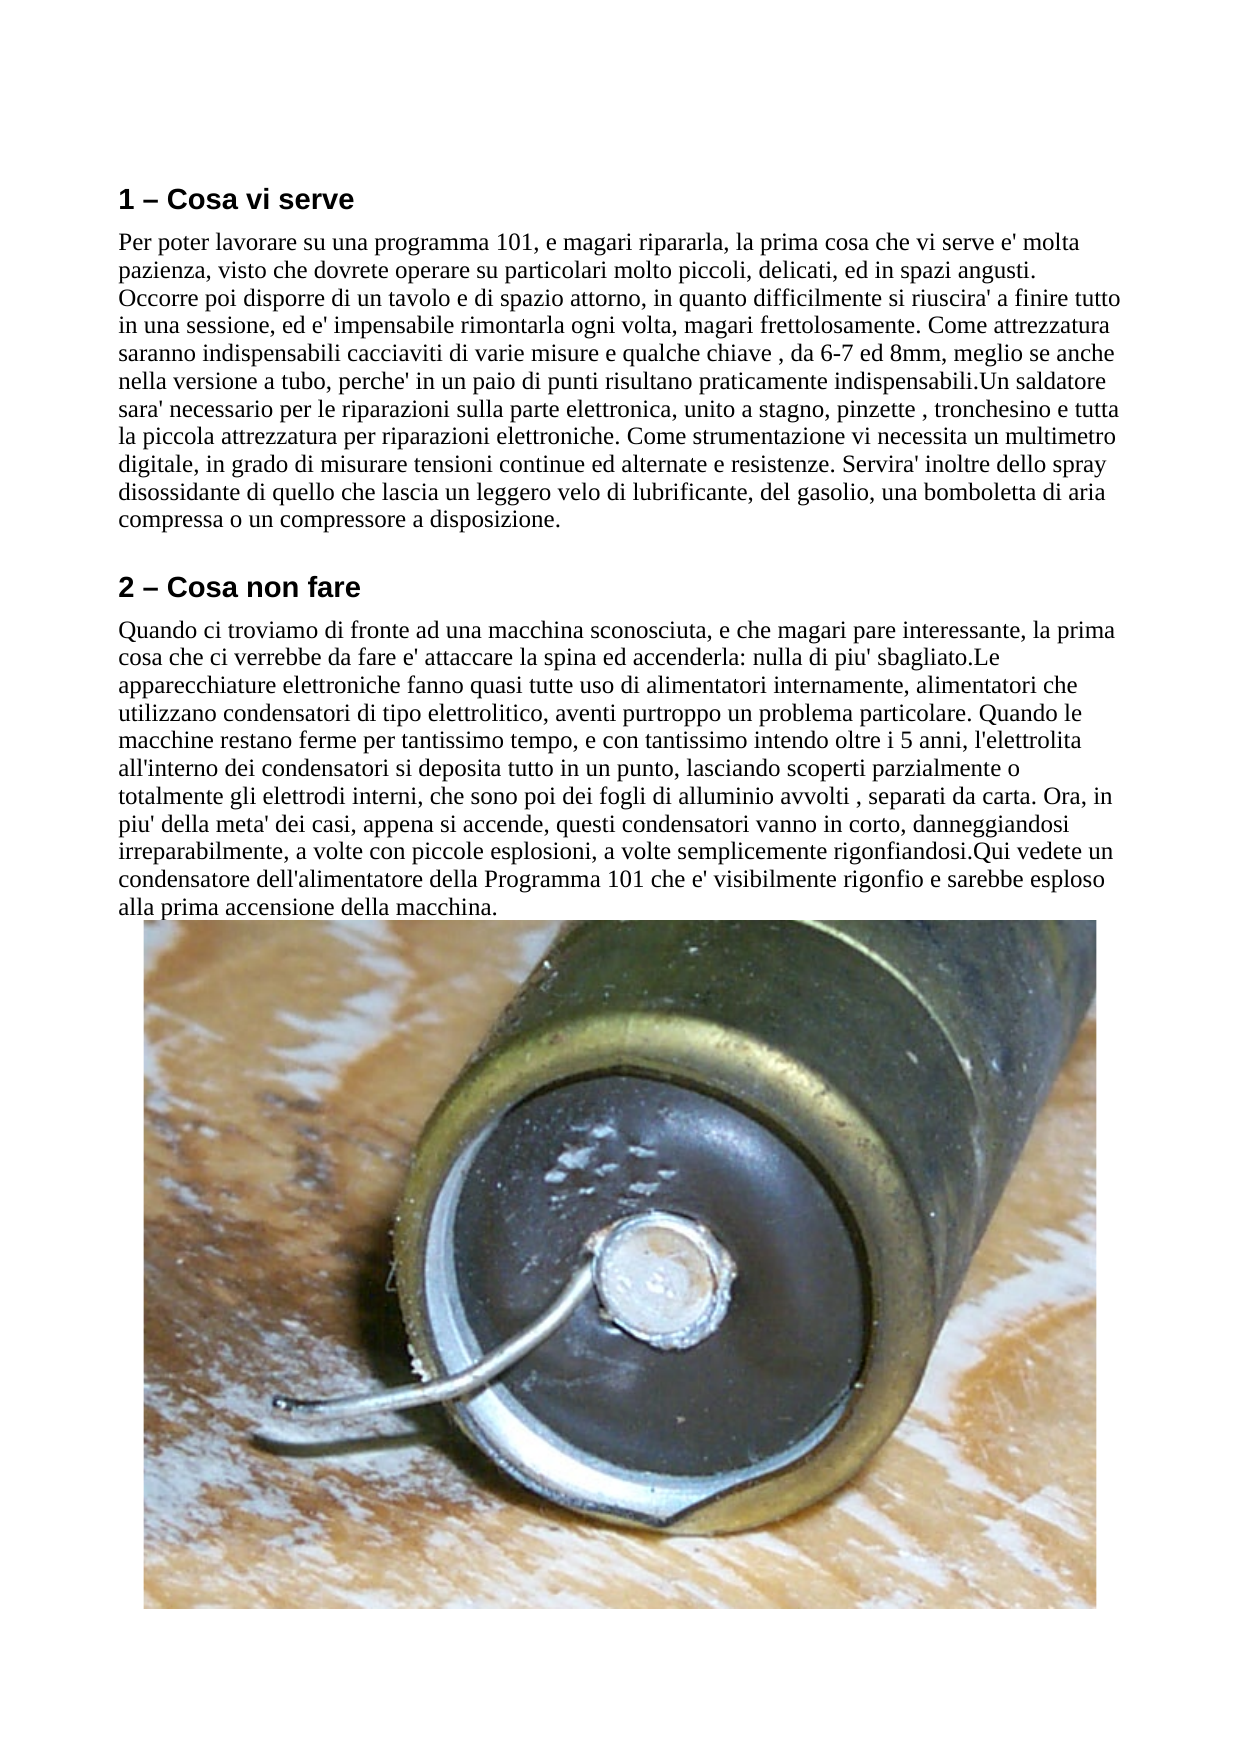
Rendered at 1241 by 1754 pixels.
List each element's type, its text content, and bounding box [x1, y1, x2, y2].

subtitle 2 – Cosa non fare [118, 571, 1122, 603]
text Quando ci troviamo di fronte ad una macchina sconosciuta, e che magari pare interessante, la prima cosa che ci verrebbe da fare e' attaccare la spina ed accenderla: nulla di piu' sbagliato.Le apparecchiature elettroniche fanno quasi tutte uso di alimentatori internamente, alimentatori che utilizzano condensatori di tipo elettrolitico, aventi purtroppo un problema particolare. Quando le macchine restano ferme per tantissimo tempo, e con tantissimo intendo oltre i 5 anni, l'elettrolita all'interno dei condensatori si deposita tutto in un punto, lasciando scoperti parzialmente o totalmente gli elettrodi interni, che sono poi dei fogli di alluminio avvolti , separati da carta. Ora, in piu' della meta' dei casi, appena si accende, questi condensatori vanno in corto, danneggiandosi irreparabilmente, a volte con piccole esplosioni, a volte semplicemente rigonfiandosi.Qui vedete un condensatore dell'alimentatore della Programma 101 che e' visibilmente rigonfio e sarebbe esploso alla prima accensione della macchina. [118, 616, 1122, 921]
text Per poter lavorare su una programma 101, e magari ripararla, la prima cosa che vi serve e' molta pazienza, visto che dovrete operare su particolari molto piccoli, delicati, ed in spazi angusti. Occorre poi disporre di un tavolo e di spazio attorno, in quanto difficilmente si riuscira' a finire tutto in una sessione, ed e' impensabile rimontarla ogni volta, magari frettolosamente. Come attrezzatura saranno indispensabili cacciaviti di varie misure e qualche chiave , da 6-7 ed 8mm, meglio se anche nella versione a tubo, perche' in un paio di punti risultano praticamente indispensabili.Un saldatore sara' necessario per le riparazioni sulla parte elettronica, unito a stagno, pinzette , tronchesino e tutta la piccola attrezzatura per riparazioni elettroniche. Come strumentazione vi necessita un multimetro digitale, in grado di misurare tensioni continue ed alternate e resistenze. Servira' inoltre dello spray disossidante di quello che lascia un leggero velo di lubrificante, del gasolio, una bomboletta di aria compressa o un compressore a disposizione. [118, 228, 1122, 533]
picture [143, 920, 1097, 1609]
subtitle 1 – Cosa vi serve [118, 183, 1122, 216]
